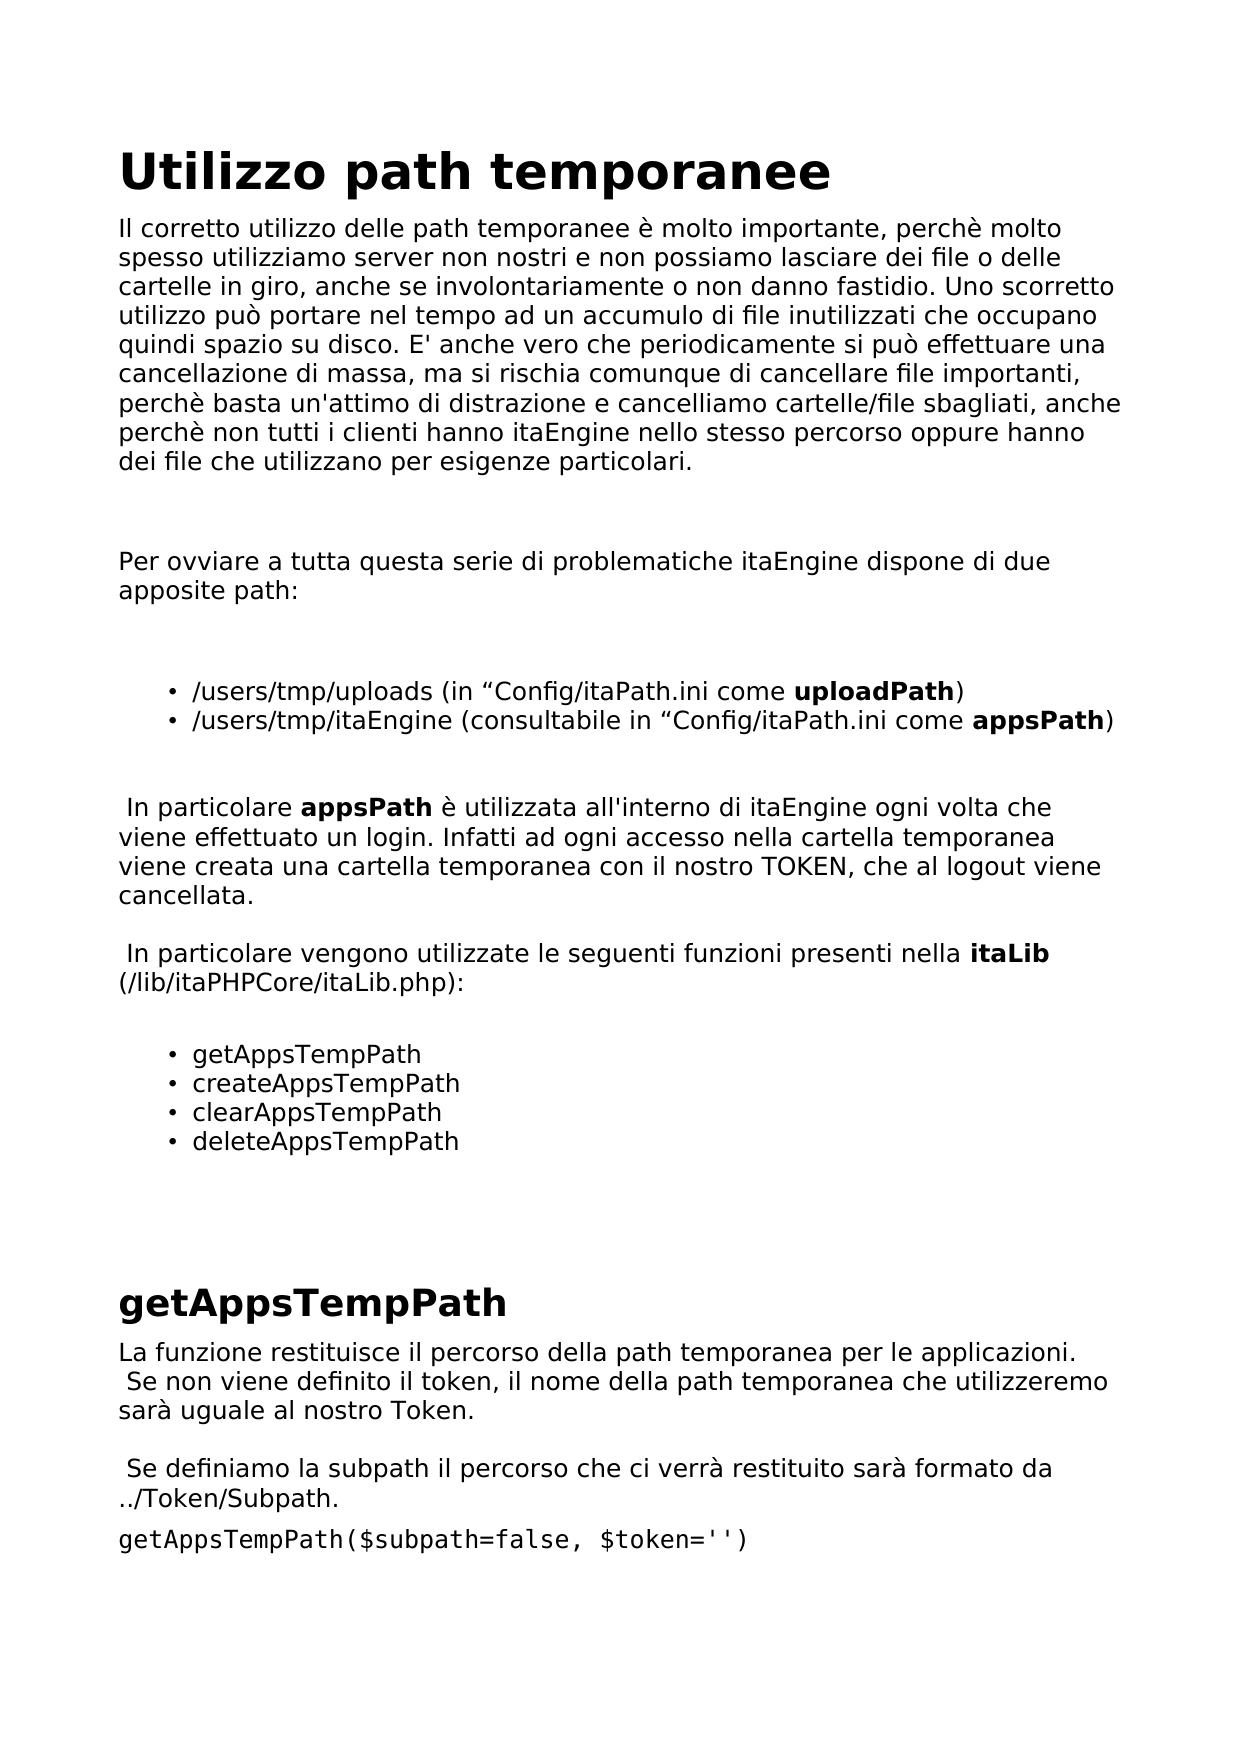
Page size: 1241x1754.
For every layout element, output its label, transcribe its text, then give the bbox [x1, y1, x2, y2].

list createAppsTempPath [177, 1069, 1122, 1098]
list /users/tmp/uploads (in “Config/itaPath.ini come uploadPath) [177, 677, 1122, 706]
text getAppsTempPath($subpath=false, $token='') [118, 1525, 1122, 1554]
subtitle getAppsTempPath [118, 1282, 1122, 1325]
text La funzione restituisce il percorso della path temporanea per le applicazioni. Se non viene definito il token, il nome della path temporanea che utilizzeremo sarà uguale al nostro Token. Se definiamo la subpath il percorso che ci verrà restituito sarà formato da ../Token/Subpath. [118, 1338, 1122, 1513]
text Per ovviare a tutta questa serie di problematiche itaEngine dispone di due apposite path: [118, 547, 1122, 635]
list deleteAppsTempPath [177, 1127, 1122, 1156]
list getAppsTempPath [177, 1040, 1122, 1069]
text In particolare appsPath è utilizzata all'interno di itaEngine ogni volta che viene effettuato un login. Infatti ad ogni accesso nella cartella temporanea viene creata una cartella temporanea con il nostro TOKEN, che al logout viene cancellata. In particolare vengono utilizzate le seguenti funzioni presenti nella itaLib (/lib/itaPHPCore/itaLib.php): [118, 764, 1122, 998]
subtitle Utilizzo path temporanee [118, 143, 1122, 201]
text Il corretto utilizzo delle path temporanee è molto importante, perchè molto spesso utilizziamo server non nostri e non possiamo lasciare dei file o delle cartelle in giro, anche se involontariamente o non danno fastidio. Uno scorretto utilizzo può portare nel tempo ad un accumulo di file inutilizzati che occupano quindi spazio su disco. E' anche vero che periodicamente si può effettuare una cancellazione di massa, ma si rischia comunque di cancellare file importanti, perchè basta un'attimo di distrazione e cancelliamo cartelle/file sbagliati, anche perchè non tutti i clienti hanno itaEngine nello stesso percorso oppure hanno dei file che utilizzano per esigenze particolari. [118, 214, 1122, 535]
list /users/tmp/itaEngine (consultabile in “Config/itaPath.ini come appsPath) [177, 706, 1122, 735]
list clearAppsTempPath [177, 1098, 1122, 1127]
